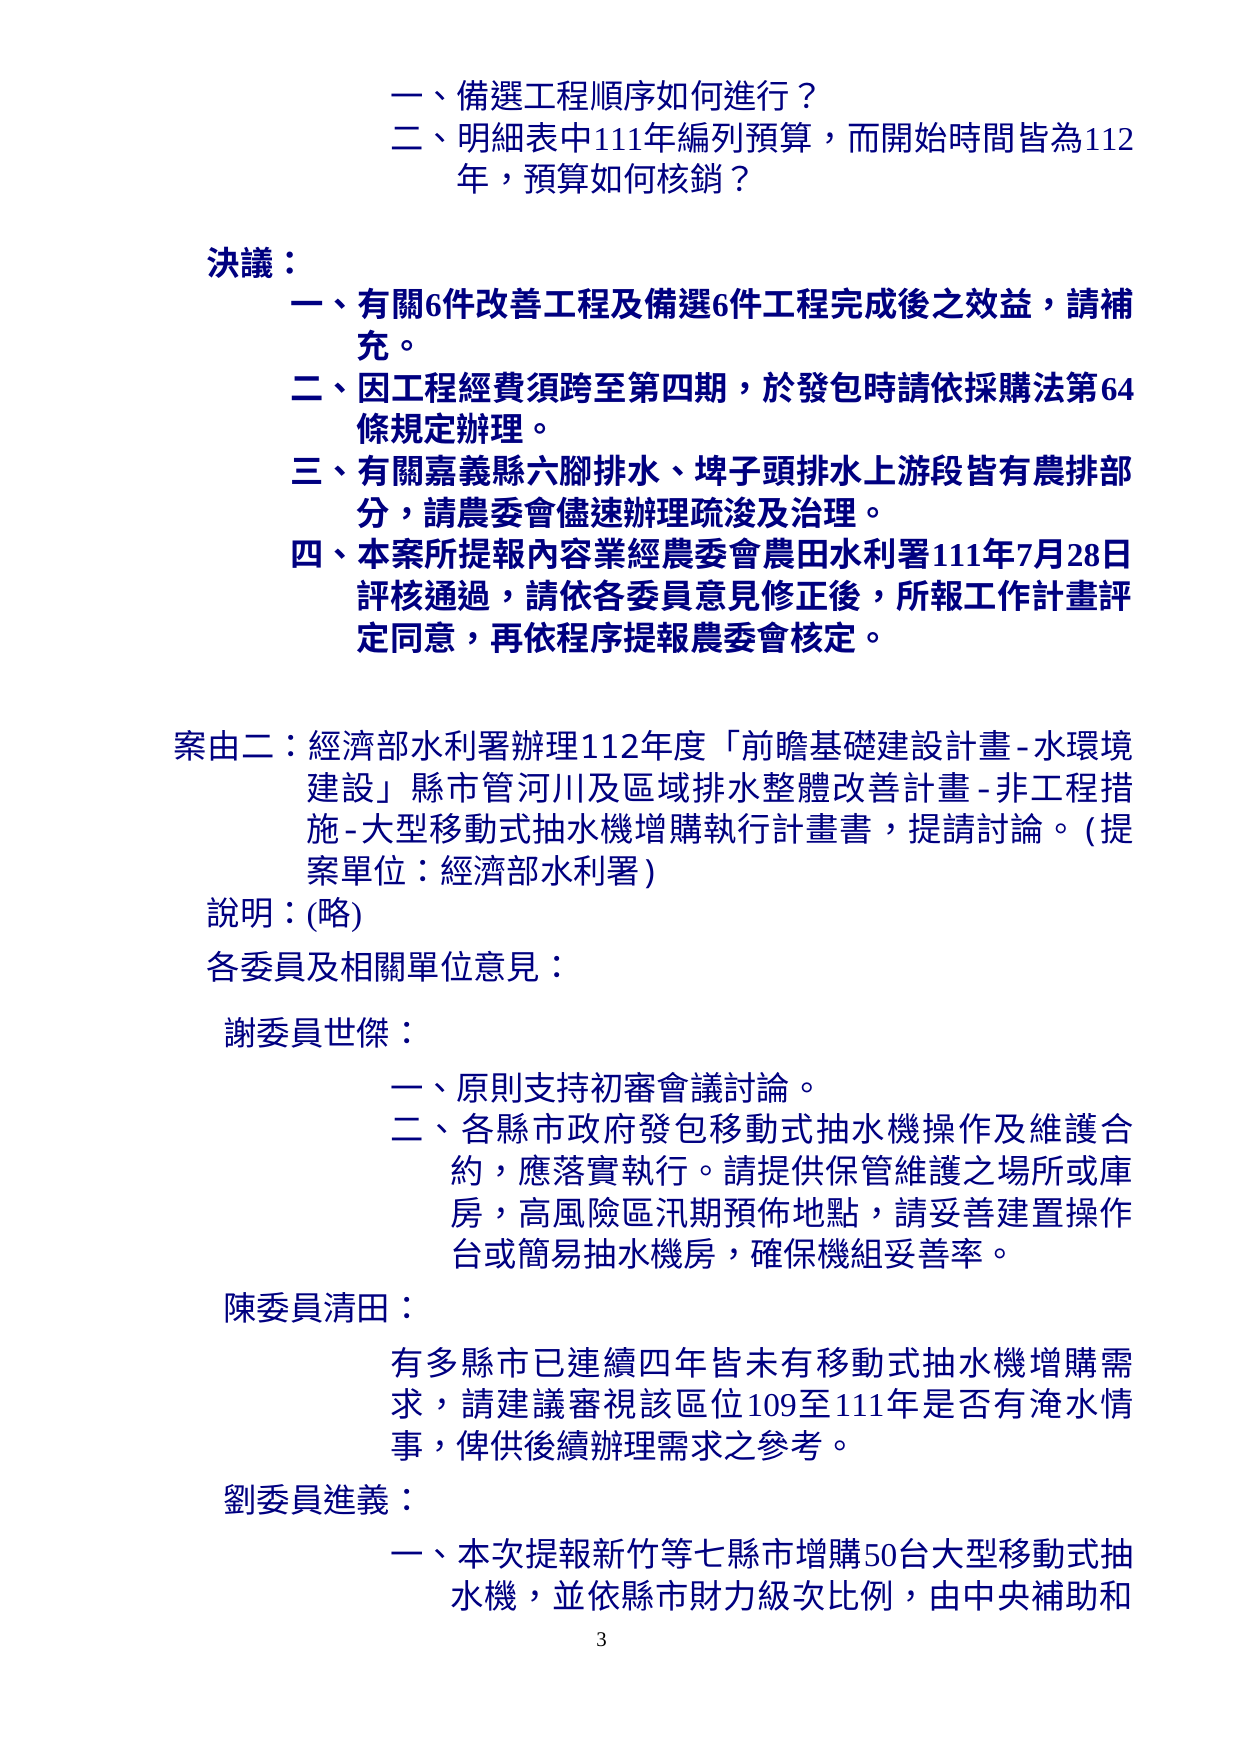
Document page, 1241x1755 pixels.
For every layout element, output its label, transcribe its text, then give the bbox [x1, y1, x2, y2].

text 三、有關嘉義縣六腳排水、埤子頭排水上游段皆有農排部分，請農委會儘速辦理疏浚及治理。 [290, 450, 1134, 533]
text 說明：(略) [206, 892, 1134, 933]
text 劉委員進義： [223, 1479, 1134, 1521]
text 四、本案所提報內容業經農委會農田水利署111年7月28日評核通過，請依各委員意見修正後，所報工作計畫評定同意，再依程序提報農委會核定。 [290, 533, 1134, 658]
text 一、原則支持初審會議討論。 [390, 1067, 1134, 1108]
text 謝委員世傑： [223, 1012, 1134, 1054]
text 陳委員清田： [223, 1287, 1134, 1329]
text 一、本次提報新竹等七縣市增購50台大型移動式抽水機，並依縣市財力級次比例，由中央補助和 [390, 1533, 1134, 1617]
text 有多縣市已連續四年皆未有移動式抽水機增購需求，請建議審視該區位109至111年是否有淹水情事，俾供後續辦理需求之參考。 [390, 1342, 1134, 1467]
text 二、明細表中111年編列預算，而開始時間皆為112年，預算如何核銷？ [390, 117, 1134, 200]
text 案由二：經濟部水利署辦理112年度「前瞻基礎建設計畫-水環境建設」縣市管河川及區域排水整體改善計畫-非工程措施-大型移動式抽水機增購執行計畫書，提請討論。(提案單位：經濟部水利署) [173, 725, 1134, 892]
text 一、有關6件改善工程及備選6件工程完成後之效益，請補充。 [290, 283, 1134, 367]
text 決議： [206, 242, 1134, 283]
text 二、因工程經費須跨至第四期，於發包時請依採購法第64條規定辦理。 [290, 367, 1134, 450]
text 一、備選工程順序如何進行？ [390, 75, 1134, 117]
text 二、各縣市政府發包移動式抽水機操作及維護合約，應落實執行。請提供保管維護之場所或庫房，高風險區汛期預佈地點，請妥善建置操作台或簡易抽水機房，確保機組妥善率。 [390, 1108, 1134, 1275]
text 各委員及相關單位意見： [206, 946, 1134, 987]
